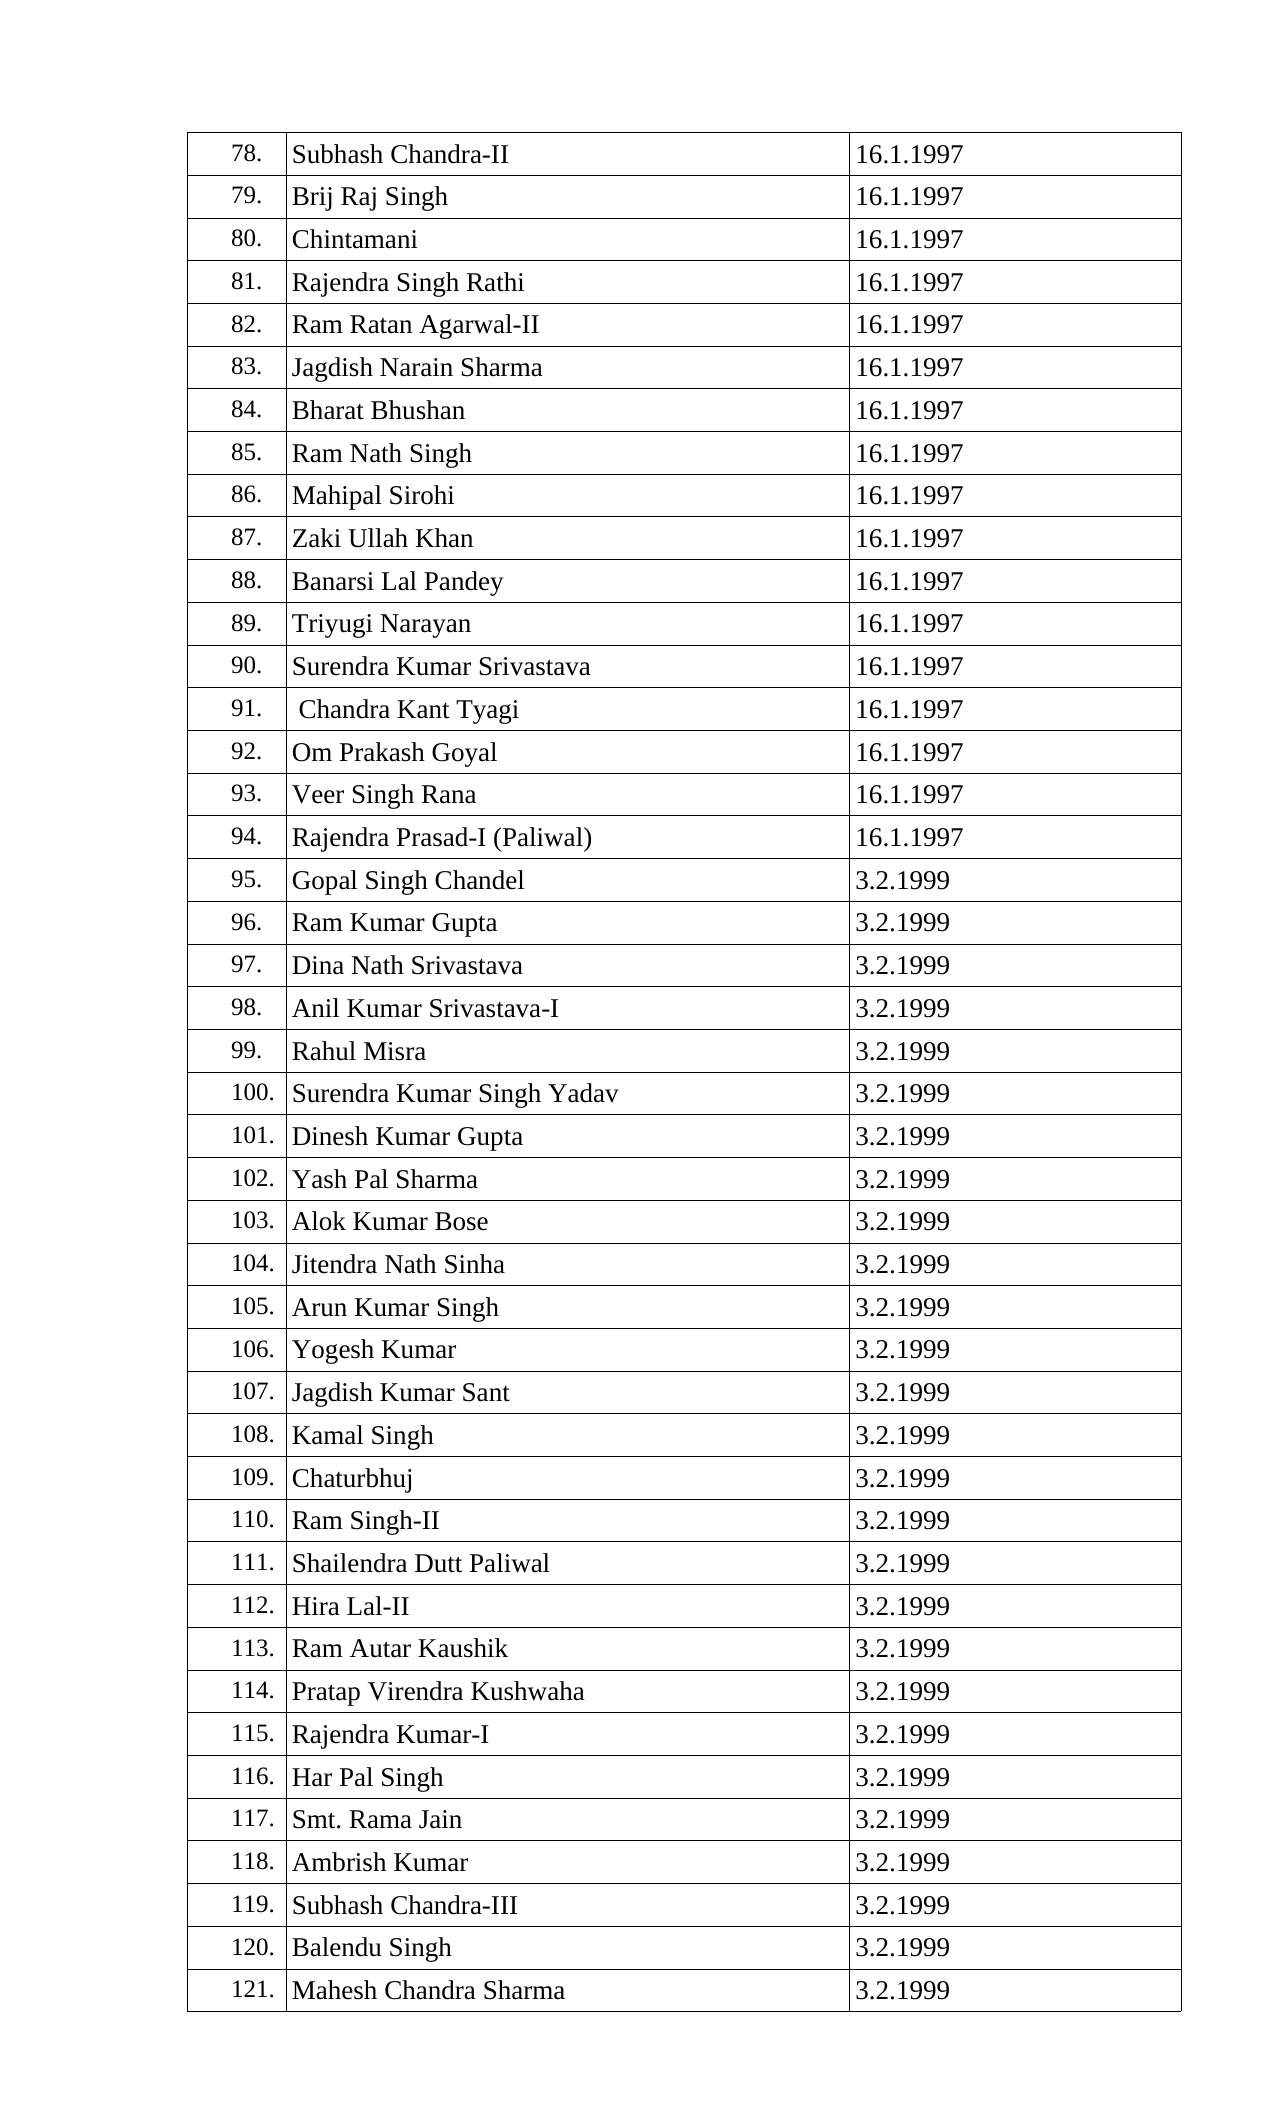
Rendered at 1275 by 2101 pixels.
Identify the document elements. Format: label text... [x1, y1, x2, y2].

table_cell 3.2.1999 [850, 1414, 1181, 1456]
table_cell Rajendra Singh Rathi [287, 261, 849, 303]
table_cell 16.1.1997 [850, 261, 1181, 303]
table_cell [188, 1713, 286, 1755]
table_cell [188, 389, 286, 431]
table_cell 3.2.1999 [850, 1671, 1181, 1712]
table_cell 3.2.1999 [850, 1372, 1181, 1413]
table_cell Banarsi Lal Pandey [287, 560, 849, 602]
table_cell 3.2.1999 [850, 945, 1181, 986]
table_cell 3.2.1999 [850, 1244, 1181, 1285]
table_cell 3.2.1999 [850, 1799, 1181, 1840]
table_cell Rajendra Prasad-I (Paliwal) [287, 816, 849, 858]
table_cell [188, 1329, 286, 1371]
table_cell [188, 1756, 286, 1798]
table_cell Mahesh Chandra Sharma [287, 1970, 849, 2011]
table_cell 3.2.1999 [850, 1329, 1181, 1371]
table_cell [188, 347, 286, 388]
table_cell [188, 475, 286, 516]
table_cell 3.2.1999 [850, 1756, 1181, 1798]
table_cell [188, 304, 286, 346]
table_cell 16.1.1997 [850, 389, 1181, 431]
table_cell 3.2.1999 [850, 1628, 1181, 1669]
table_cell 3.2.1999 [850, 902, 1181, 943]
table_cell 16.1.1997 [850, 731, 1181, 773]
table_cell 3.2.1999 [850, 859, 1181, 901]
table_cell Jitendra Nath Sinha [287, 1244, 849, 1285]
table_cell Subhash Chandra-II [287, 133, 849, 175]
table_cell [188, 902, 286, 943]
table_cell [188, 1372, 286, 1413]
table_cell 3.2.1999 [850, 1927, 1181, 1968]
table_cell 16.1.1997 [850, 560, 1181, 602]
table_cell Rahul Misra [287, 1030, 849, 1072]
table_cell [188, 1158, 286, 1200]
table_cell [188, 432, 286, 474]
table_cell 16.1.1997 [850, 133, 1181, 175]
table_cell 3.2.1999 [850, 1158, 1181, 1200]
table_cell [188, 1841, 286, 1883]
table_cell Dina Nath Srivastava [287, 945, 849, 986]
table_cell [188, 1671, 286, 1712]
table_cell [188, 688, 286, 730]
table_cell Chaturbhuj [287, 1457, 849, 1499]
table_cell 3.2.1999 [850, 1457, 1181, 1499]
table_cell Yogesh Kumar [287, 1329, 849, 1371]
table_cell 16.1.1997 [850, 432, 1181, 474]
table_cell Triyugi Narayan [287, 603, 849, 644]
table_cell [188, 1286, 286, 1328]
table_cell [188, 859, 286, 901]
table_cell 3.2.1999 [850, 1713, 1181, 1755]
table_cell 3.2.1999 [850, 1884, 1181, 1926]
table_cell Anil Kumar Srivastava-I [287, 987, 849, 1029]
table_cell [188, 646, 286, 687]
table_cell [188, 261, 286, 303]
table_cell [188, 731, 286, 773]
table_cell 3.2.1999 [850, 1115, 1181, 1157]
table_cell Arun Kumar Singh [287, 1286, 849, 1328]
table_cell Pratap Virendra Kushwaha [287, 1671, 849, 1712]
table_cell [188, 1201, 286, 1242]
table_cell Ram Nath Singh [287, 432, 849, 474]
table_cell [188, 1585, 286, 1627]
table_cell Mahipal Sirohi [287, 475, 849, 516]
table_cell 16.1.1997 [850, 774, 1181, 815]
table_cell 3.2.1999 [850, 1970, 1181, 2011]
table_cell [188, 945, 286, 986]
table_cell Om Prakash Goyal [287, 731, 849, 773]
table_cell [188, 1500, 286, 1541]
table_cell Chandra Kant Tyagi [287, 688, 849, 730]
table_cell [188, 774, 286, 815]
table_cell Ram Autar Kaushik [287, 1628, 849, 1669]
table_cell Ram Ratan Agarwal-II [287, 304, 849, 346]
table_cell Veer Singh Rana [287, 774, 849, 815]
table_cell 16.1.1997 [850, 816, 1181, 858]
table_cell Subhash Chandra-III [287, 1884, 849, 1926]
table_cell [188, 560, 286, 602]
table_cell Chintamani [287, 219, 849, 260]
table_cell Surendra Kumar Singh Yadav [287, 1073, 849, 1114]
table_cell Zaki Ullah Khan [287, 517, 849, 559]
table_cell 3.2.1999 [850, 1073, 1181, 1114]
table_cell Hira Lal-II [287, 1585, 849, 1627]
table_cell Jagdish Kumar Sant [287, 1372, 849, 1413]
table_cell Smt. Rama Jain [287, 1799, 849, 1840]
table_cell [188, 1927, 286, 1968]
table_cell 16.1.1997 [850, 475, 1181, 516]
table_cell 16.1.1997 [850, 176, 1181, 217]
table_cell Yash Pal Sharma [287, 1158, 849, 1200]
table_cell 16.1.1997 [850, 517, 1181, 559]
table_cell [188, 517, 286, 559]
table_cell [188, 133, 286, 175]
table_cell Brij Raj Singh [287, 176, 849, 217]
table_cell Ram Singh-II [287, 1500, 849, 1541]
table_cell Alok Kumar Bose [287, 1201, 849, 1242]
table_cell Balendu Singh [287, 1927, 849, 1968]
table_cell 3.2.1999 [850, 1500, 1181, 1541]
table_cell Bharat Bhushan [287, 389, 849, 431]
table_cell [188, 1799, 286, 1840]
table_cell 16.1.1997 [850, 304, 1181, 346]
table_cell Har Pal Singh [287, 1756, 849, 1798]
table_cell [188, 1073, 286, 1114]
table_cell 3.2.1999 [850, 1030, 1181, 1072]
table_cell 16.1.1997 [850, 646, 1181, 687]
table_cell [188, 1628, 286, 1669]
table_cell Ambrish Kumar [287, 1841, 849, 1883]
table_cell 3.2.1999 [850, 1585, 1181, 1627]
table_cell Ram Kumar Gupta [287, 902, 849, 943]
table_cell 16.1.1997 [850, 688, 1181, 730]
table_cell 3.2.1999 [850, 1542, 1181, 1584]
table_cell 16.1.1997 [850, 347, 1181, 388]
table_cell [188, 816, 286, 858]
table_cell [188, 219, 286, 260]
table_cell 3.2.1999 [850, 987, 1181, 1029]
table_cell Surendra Kumar Srivastava [287, 646, 849, 687]
table_cell [188, 1244, 286, 1285]
table_cell [188, 1414, 286, 1456]
table_cell Shailendra Dutt Paliwal [287, 1542, 849, 1584]
table_cell 3.2.1999 [850, 1201, 1181, 1242]
table_cell [188, 1030, 286, 1072]
table_cell Jagdish Narain Sharma [287, 347, 849, 388]
table_cell [188, 1884, 286, 1926]
table_cell Dinesh Kumar Gupta [287, 1115, 849, 1157]
table_cell 3.2.1999 [850, 1286, 1181, 1328]
table_cell Rajendra Kumar-I [287, 1713, 849, 1755]
table_cell 3.2.1999 [850, 1841, 1181, 1883]
table_cell 16.1.1997 [850, 219, 1181, 260]
table_cell Kamal Singh [287, 1414, 849, 1456]
table_cell [188, 987, 286, 1029]
table_cell 16.1.1997 [850, 603, 1181, 644]
table_cell [188, 176, 286, 217]
table_cell [188, 1457, 286, 1499]
table_cell [188, 603, 286, 644]
table_cell [188, 1970, 286, 2011]
table_cell [188, 1115, 286, 1157]
table_cell [188, 1542, 286, 1584]
table_cell Gopal Singh Chandel [287, 859, 849, 901]
